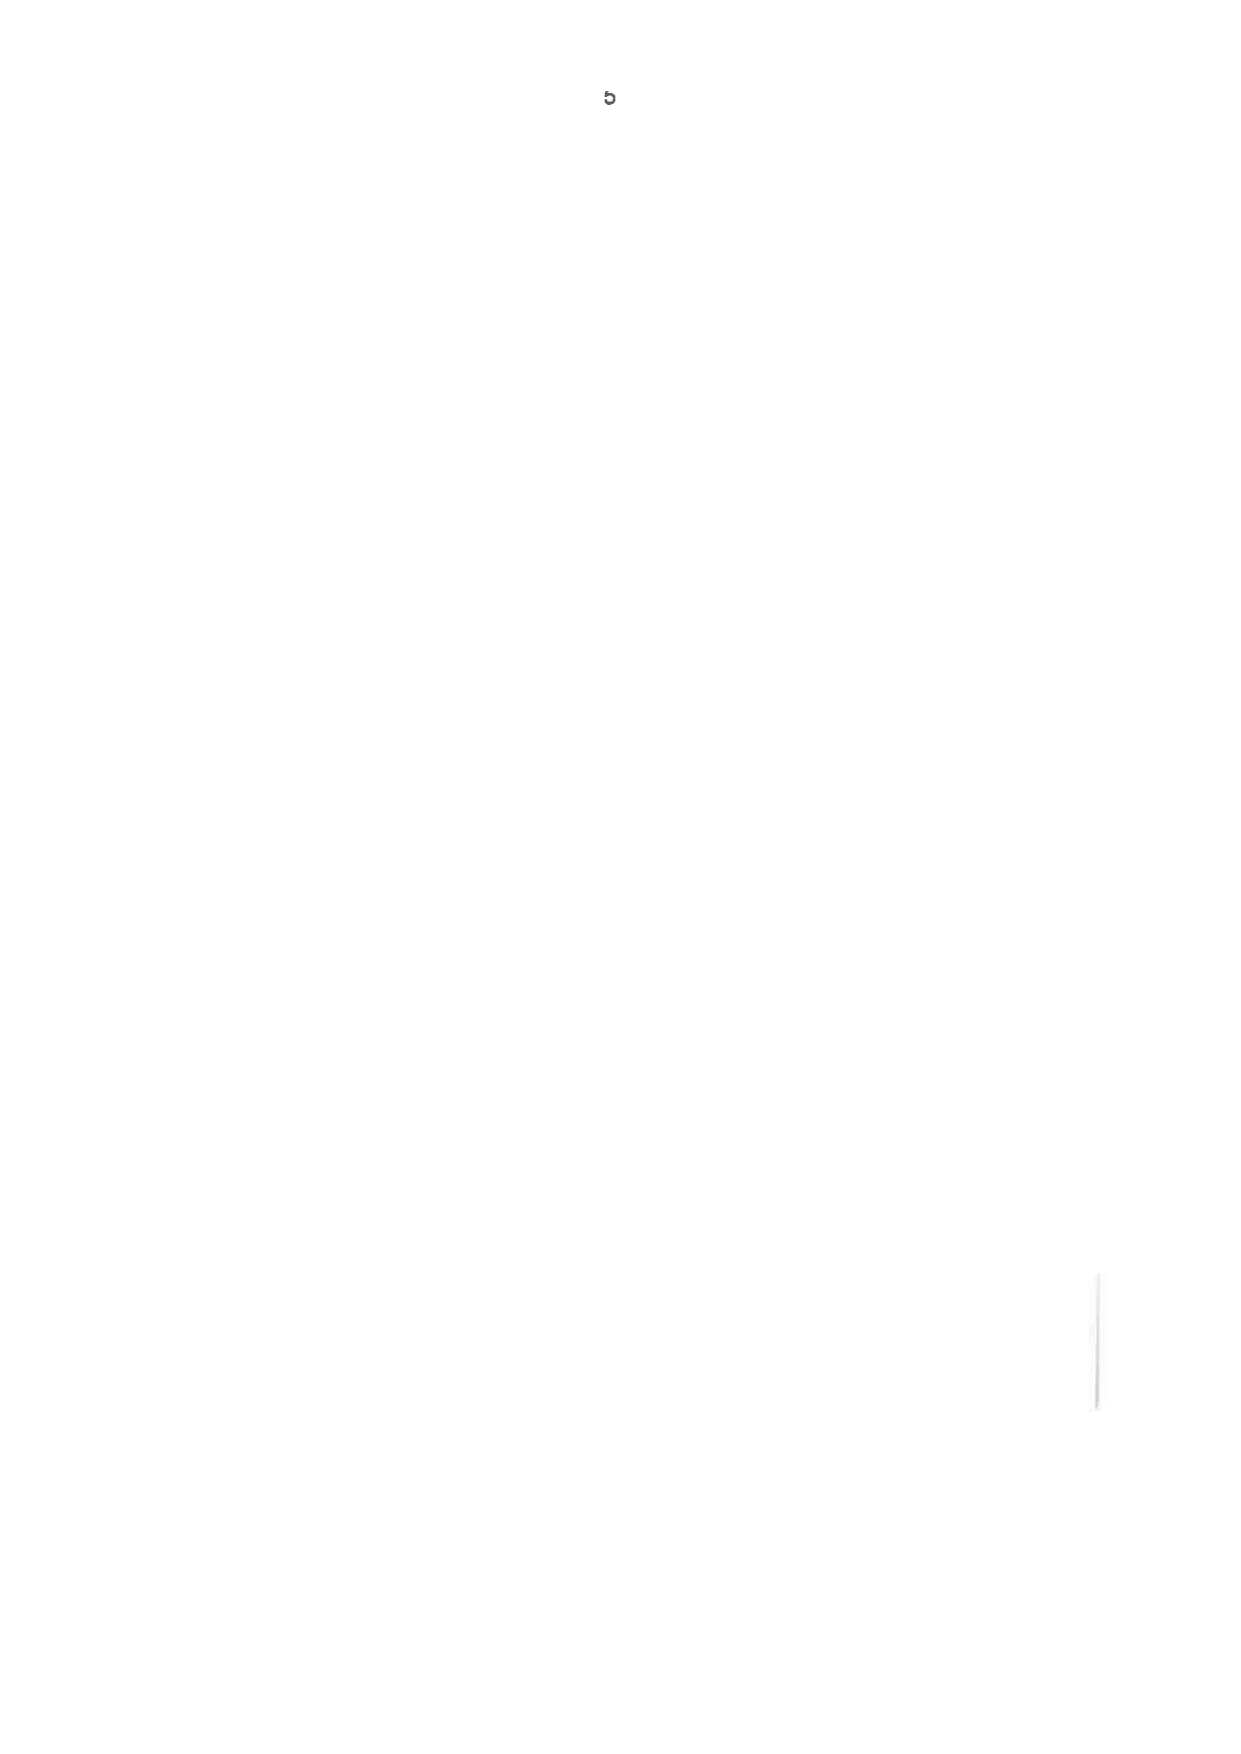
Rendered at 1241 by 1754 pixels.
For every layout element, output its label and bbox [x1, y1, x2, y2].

picture [604, 91, 616, 105]
picture [1088, 1273, 1108, 1412]
